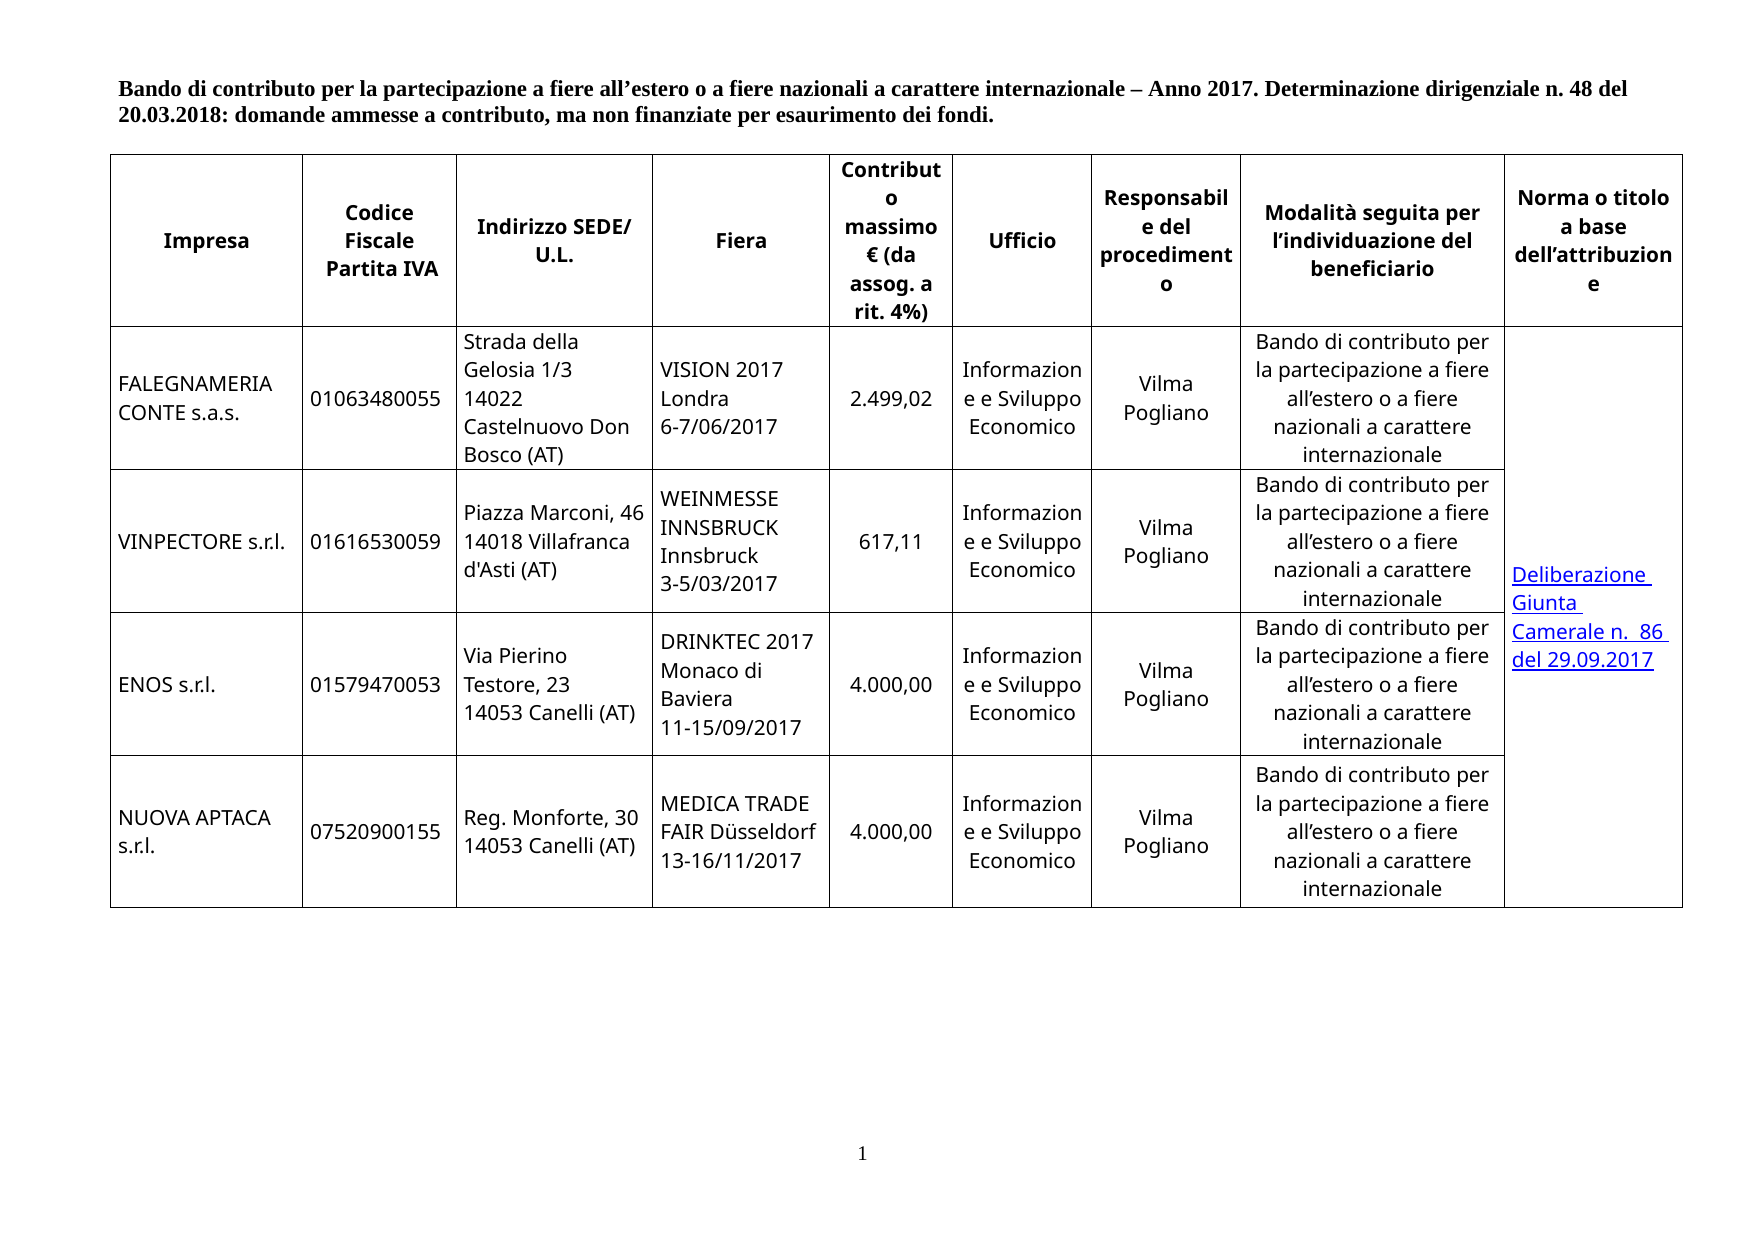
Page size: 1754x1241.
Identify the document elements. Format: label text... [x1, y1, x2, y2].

table_cell Vilma Pogliano [1092, 756, 1240, 907]
table_header Responsabile del procedimento [1092, 155, 1240, 326]
table_header Modalità seguita per l’individuazione del beneficiario [1241, 155, 1504, 326]
table_header Contributo massimo € (da assog. a rit. 4%) [830, 155, 952, 326]
table_cell DRINKTEC 2017 Monaco di Baviera 11-15/09/2017 [653, 613, 829, 755]
table_cell Reg. Monforte, 30 14053 Canelli (AT) [457, 756, 652, 907]
table_cell Bando di contributo per la partecipazione a fiere all’estero o a fiere nazionali a carattere internazionale [1241, 327, 1504, 469]
table_header Indirizzo SEDE/ U.L. [457, 155, 652, 326]
table_cell 2.499,02 [830, 327, 952, 469]
table_cell 01063480055 [303, 327, 456, 469]
table_cell WEINMESSE INNSBRUCK Innsbruck 3-5/03/2017 [653, 470, 829, 612]
table_cell 4.000,00 [830, 613, 952, 755]
table_header Codice Fiscale Partita IVA [303, 155, 456, 326]
table_cell 617,11 [830, 470, 952, 612]
table_cell 4.000,00 [830, 756, 952, 907]
table_cell Bando di contributo per la partecipazione a fiere all’estero o a fiere nazionali a carattere internazionale [1241, 756, 1504, 907]
table_cell Bando di contributo per la partecipazione a fiere all’estero o a fiere nazionali a carattere internazionale [1241, 613, 1504, 755]
table_header Fiera [653, 155, 829, 326]
table_cell Vilma Pogliano [1092, 470, 1240, 612]
table_cell Informazione e Sviluppo Economico [953, 470, 1091, 612]
table_cell Vilma Pogliano [1092, 327, 1240, 469]
table_cell 01579470053 [303, 613, 456, 755]
table_cell FALEGNAMERIA CONTE s.a.s. [111, 327, 302, 469]
table_cell Via Pierino Testore, 23 14053 Canelli (AT) [457, 613, 652, 755]
table_cell Strada della Gelosia 1/3 14022 Castelnuovo Don Bosco (AT) [457, 327, 652, 469]
table_cell MEDICA TRADE FAIR Düsseldorf 13-16/11/2017 [653, 756, 829, 907]
table_header Norma o titolo a base dell’attribuzione [1505, 155, 1682, 326]
table_cell 01616530059 [303, 470, 456, 612]
table_header Ufficio [953, 155, 1091, 326]
table_cell VISION 2017 Londra 6-7/06/2017 [653, 327, 829, 469]
table_header Impresa [111, 155, 302, 326]
text Bando di contributo per la partecipazione a fiere all’estero o a fiere nazionali a carattere internazionale – Anno 2017. Determinazione dirigenziale n. 48 del 20.03.2018: domande ammesse a contributo, ma non finanziate per esaurimento dei fondi. [118, 75, 1642, 128]
table_cell NUOVA APTACA s.r.l. [111, 756, 302, 907]
table_cell ENOS s.r.l. [111, 613, 302, 755]
table_cell Piazza Marconi, 46 14018 Villafranca d'Asti (AT) [457, 470, 652, 612]
table_cell Bando di contributo per la partecipazione a fiere all’estero o a fiere nazionali a carattere internazionale [1241, 470, 1504, 612]
table_cell Informazione e Sviluppo Economico [953, 613, 1091, 755]
table_cell Informazione e Sviluppo Economico [953, 327, 1091, 469]
table_cell 07520900155 [303, 756, 456, 907]
table_cell VINPECTORE s.r.l. [111, 470, 302, 612]
table_cell Vilma Pogliano [1092, 613, 1240, 755]
table_cell Informazione e Sviluppo Economico [953, 756, 1091, 907]
table_cell Deliberazione Giunta Camerale n. 86 del 29.09.2017 [1505, 327, 1682, 907]
